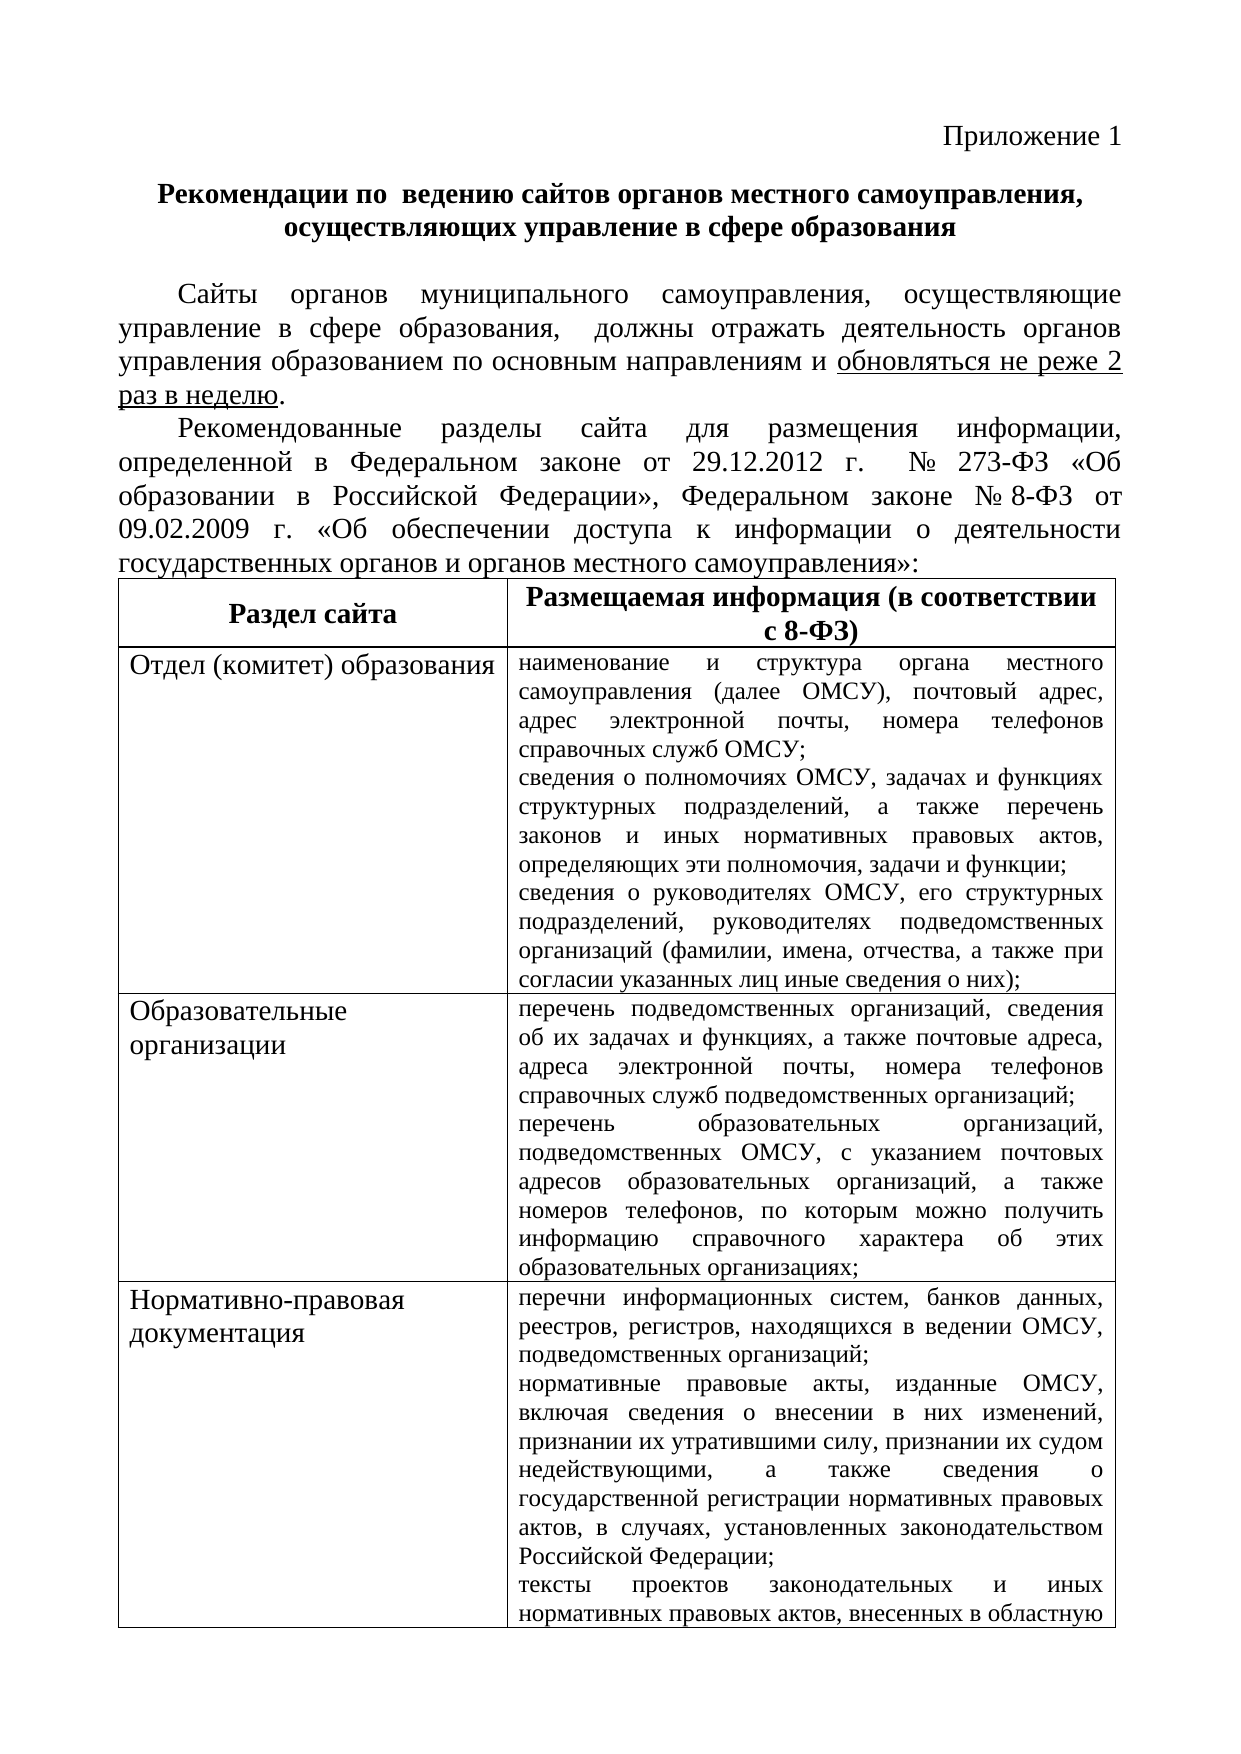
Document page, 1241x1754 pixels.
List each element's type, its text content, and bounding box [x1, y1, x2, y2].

table_cell Нормативно-правовая документация [119, 1282, 507, 1627]
text Приложение 1 [118, 118, 1122, 152]
table_cell перечень подведомственных организаций, сведения об их задачах и функциях, а также почтовые адреса, адреса электронной почты, номера телефонов справочных служб подведомственных организаций; перечень образовательных организаций, подведомственных ОМСУ, с указанием почтовых адресов образовательных организаций, а также номеров телефонов, по которым можно получить информацию справочного характера об этих образовательных организациях; [508, 994, 1115, 1281]
table_header Размещаемая информация (в соответствии с 8-ФЗ) [508, 579, 1115, 646]
text Рекомендованные разделы сайта для размещения информации, определенной в Федеральном законе от 29.12.2012 г. № 273-ФЗ «Об образовании в Российской Федерации», Федеральном законе № 8-ФЗ от 09.02.2009 г. «Об обеспечении доступа к информации о деятельности государственных органов и органов местного самоуправления»: [118, 411, 1122, 578]
table_cell перечни информационных систем, банков данных, реестров, регистров, находящихся в ведении ОМСУ, подведомственных организаций; нормативные правовые акты, изданные ОМСУ, включая сведения о внесении в них изменений, признании их утратившими силу, признании их судом недействующими, а также сведения о государственной регистрации нормативных правовых актов, в случаях, установленных законодательством Российской Федерации; тексты проектов законодательных и иных нормативных правовых актов, внесенных в областную [508, 1282, 1115, 1627]
table_cell Образовательные организации [119, 994, 507, 1281]
table_cell Отдел (комитет) образования [119, 648, 507, 992]
table_cell наименование и структура органа местного самоуправления (далее ОМСУ), почтовый адрес, адрес электронной почты, номера телефонов справочных служб ОМСУ; сведения о полномочиях ОМСУ, задачах и функциях структурных подразделений, а также перечень законов и иных нормативных правовых актов, определяющих эти полномочия, задачи и функции; сведения о руководителях ОМСУ, его структурных подразделений, руководителях подведомственных организаций (фамилии, имена, отчества, а также при согласии указанных лиц иные сведения о них); [508, 648, 1115, 992]
table_header Раздел сайта [119, 579, 507, 646]
text Сайты органов муниципального самоуправления, осуществляющие управление в сфере образования, должны отражать деятельность органов управления образованием по основным направлениям и обновляться не реже 2 раз в неделю. [118, 276, 1122, 411]
text Рекомендации по ведению сайтов органов местного самоуправления, осуществляющих управление в сфере образования [118, 176, 1122, 243]
